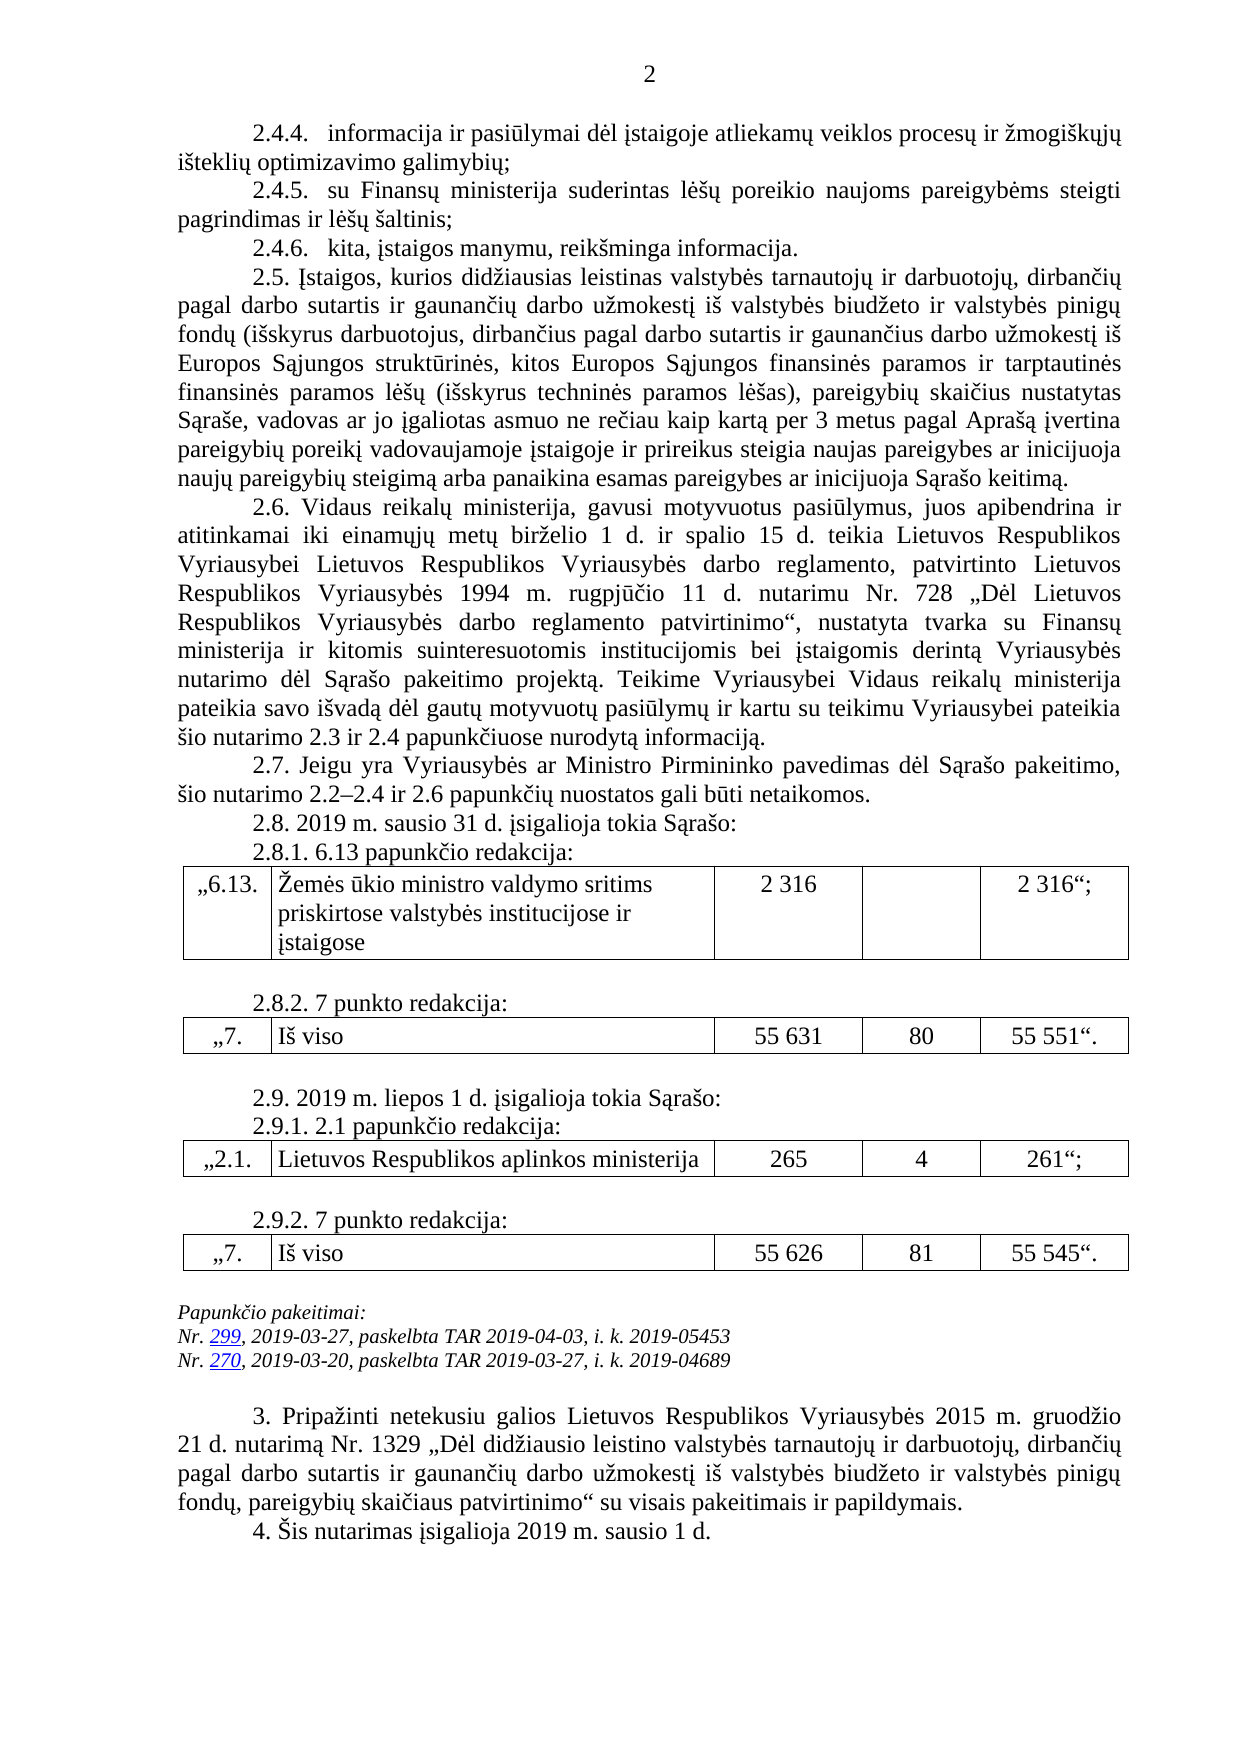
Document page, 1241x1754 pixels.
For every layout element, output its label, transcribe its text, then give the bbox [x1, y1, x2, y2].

table_header 2 316“; [981, 867, 1128, 959]
text 4. Šis nutarimas įsigalioja 2019 m. sausio 1 d. [177, 1516, 1122, 1544]
text Nr. 299, 2019-03-27, paskelbta TAR 2019-04-03, i. k. 2019-05453 [177, 1324, 1122, 1348]
text 2.5. Įstaigos, kurios didžiausias leistinas valstybės tarnautojų ir darbuotojų, dirbančių pagal darbo sutartis ir gaunančių darbo užmokestį iš valstybės biudžeto ir valstybės pinigų fondų (išskyrus darbuotojus, dirbančius pagal darbo sutartis ir gaunančius darbo užmokestį iš Europos Sąjungos struktūrinės, kitos Europos Sąjungos finansinės paramos ir tarptautinės finansinės paramos lėšų (išskyrus techninės paramos lėšas), pareigybių skaičius nustatytas Sąraše, vadovas ar jo įgaliotas asmuo ne rečiau kaip kartą per 3 metus pagal Aprašą įvertina pareigybių poreikį vadovaujamoje įstaigoje ir prireikus steigia naujas pareigybes ar inicijuoja naujų pareigybių steigimą arba panaikina esamas pareigybes ar inicijuoja Sąrašo keitimą. [177, 262, 1122, 492]
table_header 261“; [981, 1141, 1128, 1176]
text 2.8. 2019 m. sausio 31 d. įsigalioja tokia Sąrašo: [177, 808, 1122, 837]
table_header 55 545“. [981, 1235, 1128, 1270]
text 2.4.4. informacija ir pasiūlymai dėl įstaigoje atliekamų veiklos procesų ir žmogiškųjų išteklių optimizavimo galimybių; [177, 118, 1122, 176]
table_header Lietuvos Respublikos aplinkos ministerija [272, 1141, 714, 1176]
text 2.9.2. 7 punkto redakcija: [177, 1206, 1122, 1234]
table_header „6.13. [184, 867, 271, 959]
table_header 80 [863, 1018, 980, 1053]
table_header „7. [184, 1018, 271, 1053]
text 2.8.1. 6.13 papunkčio redakcija: [177, 837, 1122, 866]
text 2.9. 2019 m. liepos 1 d. įsigalioja tokia Sąrašo: [177, 1083, 1122, 1111]
text 2.8.2. 7 punkto redakcija: [177, 988, 1122, 1017]
table_header 265 [715, 1141, 862, 1176]
text 2.6. Vidaus reikalų ministerija, gavusi motyvuotus pasiūlymus, juos apibendrina ir atitinkamai iki einamųjų metų birželio 1 d. ir spalio 15 d. teikia Lietuvos Respublikos Vyriausybei Lietuvos Respublikos Vyriausybės darbo reglamento, patvirtinto Lietuvos Respublikos Vyriausybės 1994 m. rugpjūčio 11 d. nutarimu Nr. 728 „Dėl Lietuvos Respublikos Vyriausybės darbo reglamento patvirtinimo“, nustatyta tvarka su Finansų ministerija ir kitomis suinteresuotomis institucijomis bei įstaigomis derintą Vyriausybės nutarimo dėl Sąrašo pakeitimo projektą. Teikime Vyriausybei Vidaus reikalų ministerija pateikia savo išvadą dėl gautų motyvuotų pasiūlymų ir kartu su teikimu Vyriausybei pateikia šio nutarimo 2.3 ir 2.4 papunkčiuose nurodytą informaciją. [177, 492, 1122, 751]
text 2.4.5. su Finansų ministerija suderintas lėšų poreikio naujoms pareigybėms steigti pagrindimas ir lėšų šaltinis; [177, 176, 1122, 233]
table_header „7. [184, 1235, 271, 1270]
table_header 55 631 [715, 1018, 862, 1053]
table_header „2.1. [184, 1141, 271, 1176]
table_header 4 [863, 1141, 980, 1176]
text 2.9.1. 2.1 papunkčio redakcija: [177, 1111, 1122, 1140]
text 3. Pripažinti netekusiu galios Lietuvos Respublikos Vyriausybės 2015 m. gruodžio 21 d. nutarimą Nr. 1329 „Dėl didžiausio leistino valstybės tarnautojų ir darbuotojų, dirbančių pagal darbo sutartis ir gaunančių darbo užmokestį iš valstybės biudžeto ir valstybės pinigų fondų, pareigybių skaičiaus patvirtinimo“ su visais pakeitimais ir papildymais. [177, 1401, 1122, 1516]
table_header 2 316 [715, 867, 862, 959]
table_header 81 [863, 1235, 980, 1270]
table_header Žemės ūkio ministro valdymo sritims priskirtose valstybės institucijose ir įstaigose [272, 867, 714, 959]
table_header 55 626 [715, 1235, 862, 1270]
table_header [863, 867, 980, 959]
text 2.4.6. kita, įstaigos manymu, reikšminga informacija. [177, 233, 1122, 262]
table_header Iš viso [272, 1018, 714, 1053]
text Papunkčio pakeitimai: [177, 1300, 1122, 1324]
table_header Iš viso [272, 1235, 714, 1270]
text 2.7. Jeigu yra Vyriausybės ar Ministro Pirmininko pavedimas dėl Sąrašo pakeitimo, šio nutarimo 2.2–2.4 ir 2.6 papunkčių nuostatos gali būti netaikomos. [177, 751, 1122, 808]
text Nr. 270, 2019-03-20, paskelbta TAR 2019-03-27, i. k. 2019-04689 [177, 1348, 1122, 1372]
table_header 55 551“. [981, 1018, 1128, 1053]
